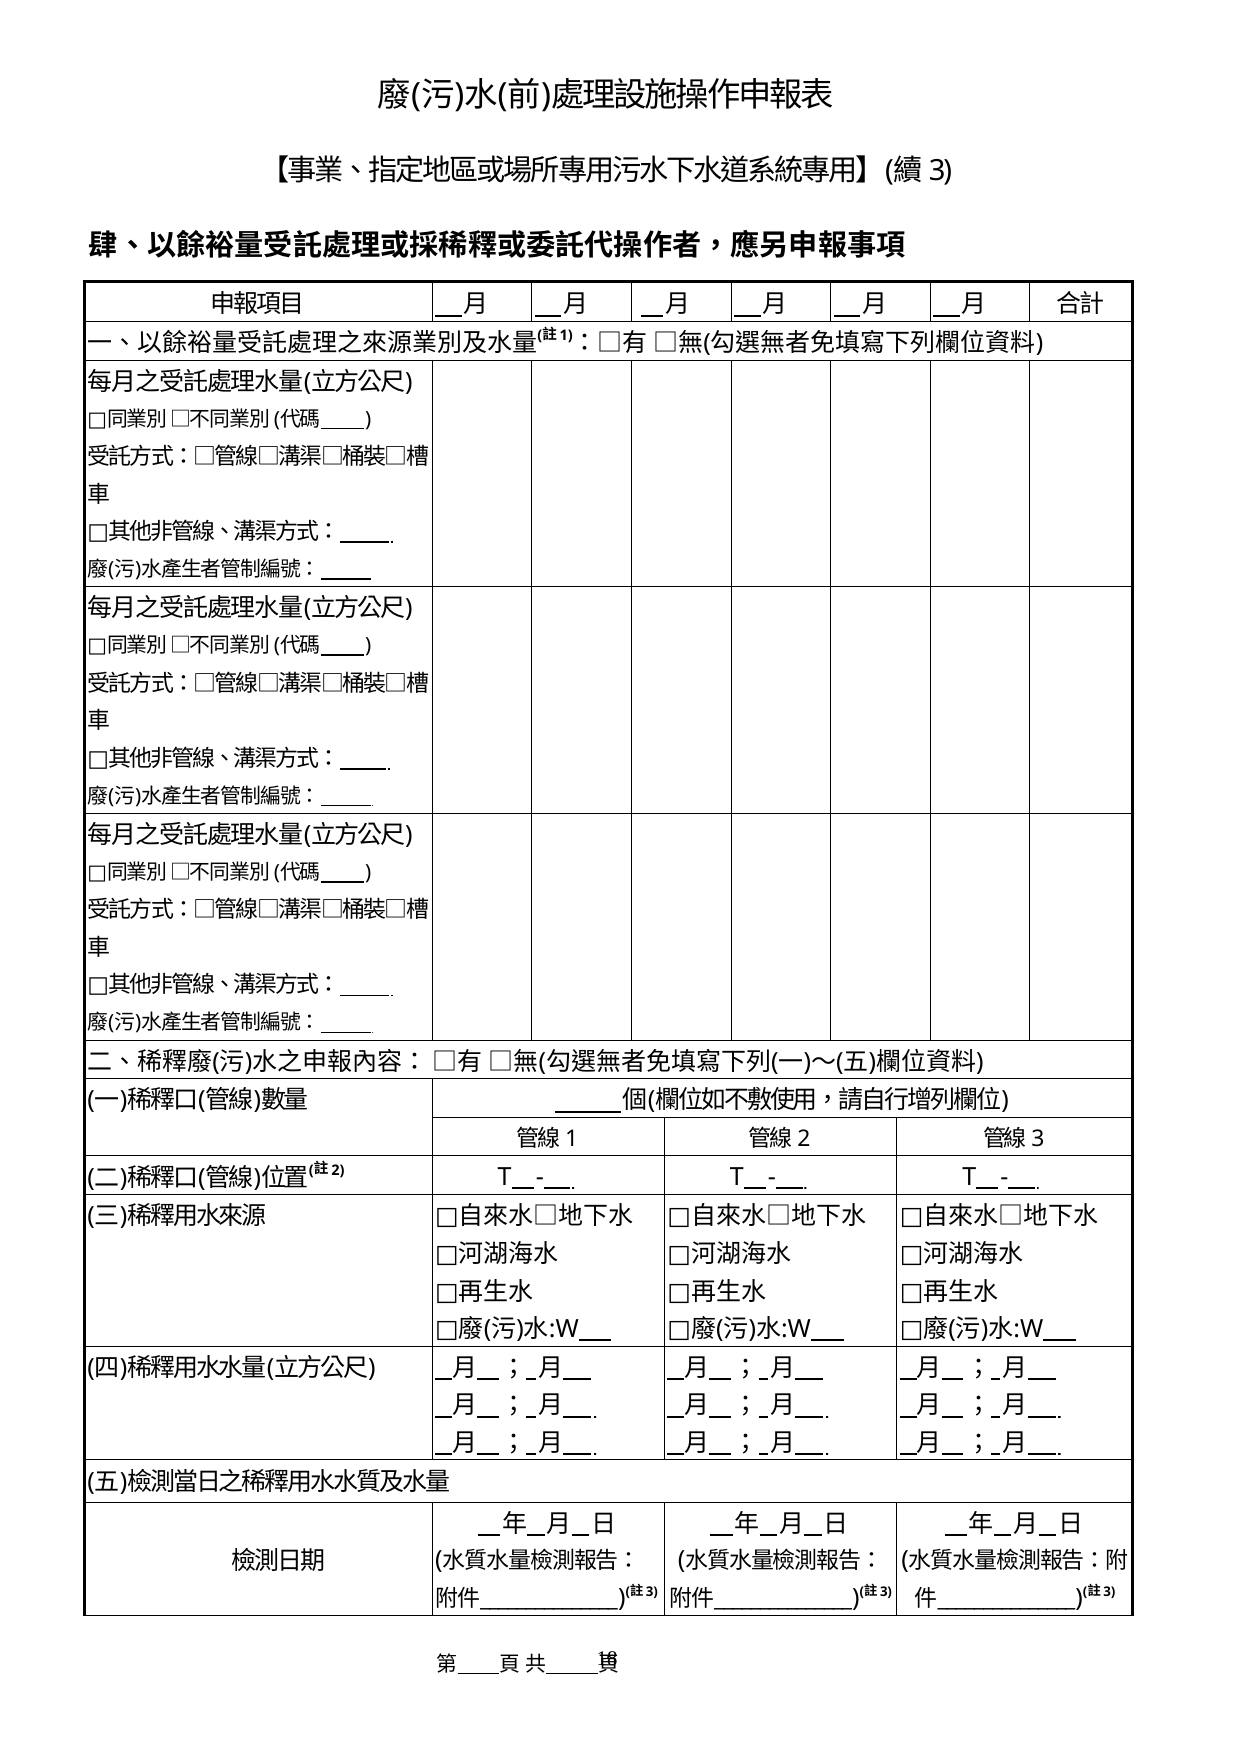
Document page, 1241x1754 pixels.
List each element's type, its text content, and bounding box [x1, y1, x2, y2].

table_cell 年 月 日 (水質水量檢測報告：附件_______________)(註3) [897, 1503, 1131, 1615]
table_cell 月 ； 月 月 ； 月 月 ； 月 [897, 1347, 1131, 1459]
table_cell (一)稀釋口(管線)數量 [86, 1079, 432, 1155]
table_cell (五)檢測當日之稀釋用水水質及水量 [86, 1460, 1131, 1502]
table_cell 管線3 [897, 1118, 1131, 1155]
table_cell T - [433, 1156, 664, 1194]
table_cell [532, 587, 631, 813]
table_cell 個(欄位如不敷使用，請自行增列欄位) [433, 1079, 1131, 1117]
table_cell 月 ； 月 月 ； 月 月 ； 月 [433, 1347, 664, 1459]
table_header 月 [732, 283, 830, 321]
table_cell [433, 587, 531, 813]
table_cell 一、以餘裕量受託處理之來源業別及水量(註1)：□有 □無(勾選無者免填寫下列欄位資料) [86, 322, 1131, 359]
table_cell (三)稀釋用水來源 [86, 1195, 432, 1346]
table_cell [632, 587, 731, 813]
table_cell [931, 361, 1029, 586]
text 【事業、指定地區或場所專用污水下水道系統專用】(續3) [89, 130, 1125, 205]
table_header 月 [931, 283, 1029, 321]
table_header 月 [831, 283, 930, 321]
table_cell 年 月 日 (水質水量檢測報告：附件_______________)(註3) [433, 1503, 664, 1615]
table_cell [1030, 361, 1131, 586]
table_header 月 [532, 283, 631, 321]
table_cell [1030, 814, 1131, 1039]
table_cell T - [665, 1156, 896, 1194]
table_cell [532, 361, 631, 586]
table_cell 每月之受託處理水量(立方公尺) □同業別 □不同業別 (代碼 ) 受託方式：□管線□溝渠□桶裝□槽車 □其他非管線、溝渠方式： 廢(污)水產生者管制編號： [86, 814, 432, 1039]
table_cell □自來水□地下水 □河湖海水 □再生水 □廢(污)水:W [433, 1195, 664, 1346]
table_cell T - [897, 1156, 1131, 1194]
table_cell □自來水□地下水 □河湖海水 □再生水 □廢(污)水:W [665, 1195, 896, 1346]
table_cell [632, 361, 731, 586]
table_cell [433, 361, 531, 586]
table_cell 月 ； 月 月 ； 月 月 ； 月 [665, 1347, 896, 1459]
table_cell 二、稀釋廢(污)水之申報內容： □有 □無(勾選無者免填寫下列(一)～(五)欄位資料) [86, 1041, 1131, 1078]
table_cell 每月之受託處理水量(立方公尺) □同業別 □不同業別 (代碼 ) 受託方式：□管線□溝渠□桶裝□槽車 □其他非管線、溝渠方式： 廢(污)水產生者管制編號： [86, 587, 432, 813]
table_cell [1030, 587, 1131, 813]
table_header 月 [632, 283, 731, 321]
table_header 申報項目 [86, 283, 432, 321]
table_cell [831, 361, 930, 586]
table_cell [632, 814, 731, 1039]
table_cell 管線1 [433, 1118, 664, 1155]
table_header 月 [433, 283, 531, 321]
table_cell [931, 587, 1029, 813]
text 肆、以餘裕量受託處理或採稀釋或委託代操作者，應另申報事項 [89, 205, 1125, 280]
table_cell [532, 814, 631, 1039]
table_cell [831, 587, 930, 813]
text 廢(污)水(前)處理設施操作申報表 [89, 54, 1125, 130]
table_cell [732, 814, 830, 1039]
table_cell □自來水□地下水 □河湖海水 □再生水 □廢(污)水:W [897, 1195, 1131, 1346]
table_cell (二)稀釋口(管線)位置(註2) [86, 1156, 432, 1194]
table_cell (四)稀釋用水水量(立方公尺) [86, 1347, 432, 1459]
table_cell 年 月 日 (水質水量檢測報告：附件_______________)(註3) [665, 1503, 896, 1615]
table_cell 每月之受託處理水量(立方公尺) □同業別 □不同業別 (代碼 ) 受託方式：□管線□溝渠□桶裝□槽車 □其他非管線、溝渠方式： 廢(污)水產生者管制編號： [86, 361, 432, 586]
table_cell [732, 587, 830, 813]
table_cell [931, 814, 1029, 1039]
table_header 合計 [1030, 283, 1131, 321]
table_cell [831, 814, 930, 1039]
table_cell 檢測日期 [86, 1503, 432, 1615]
table_cell 管線2 [665, 1118, 896, 1155]
table_cell [433, 814, 531, 1039]
table_cell [732, 361, 830, 586]
